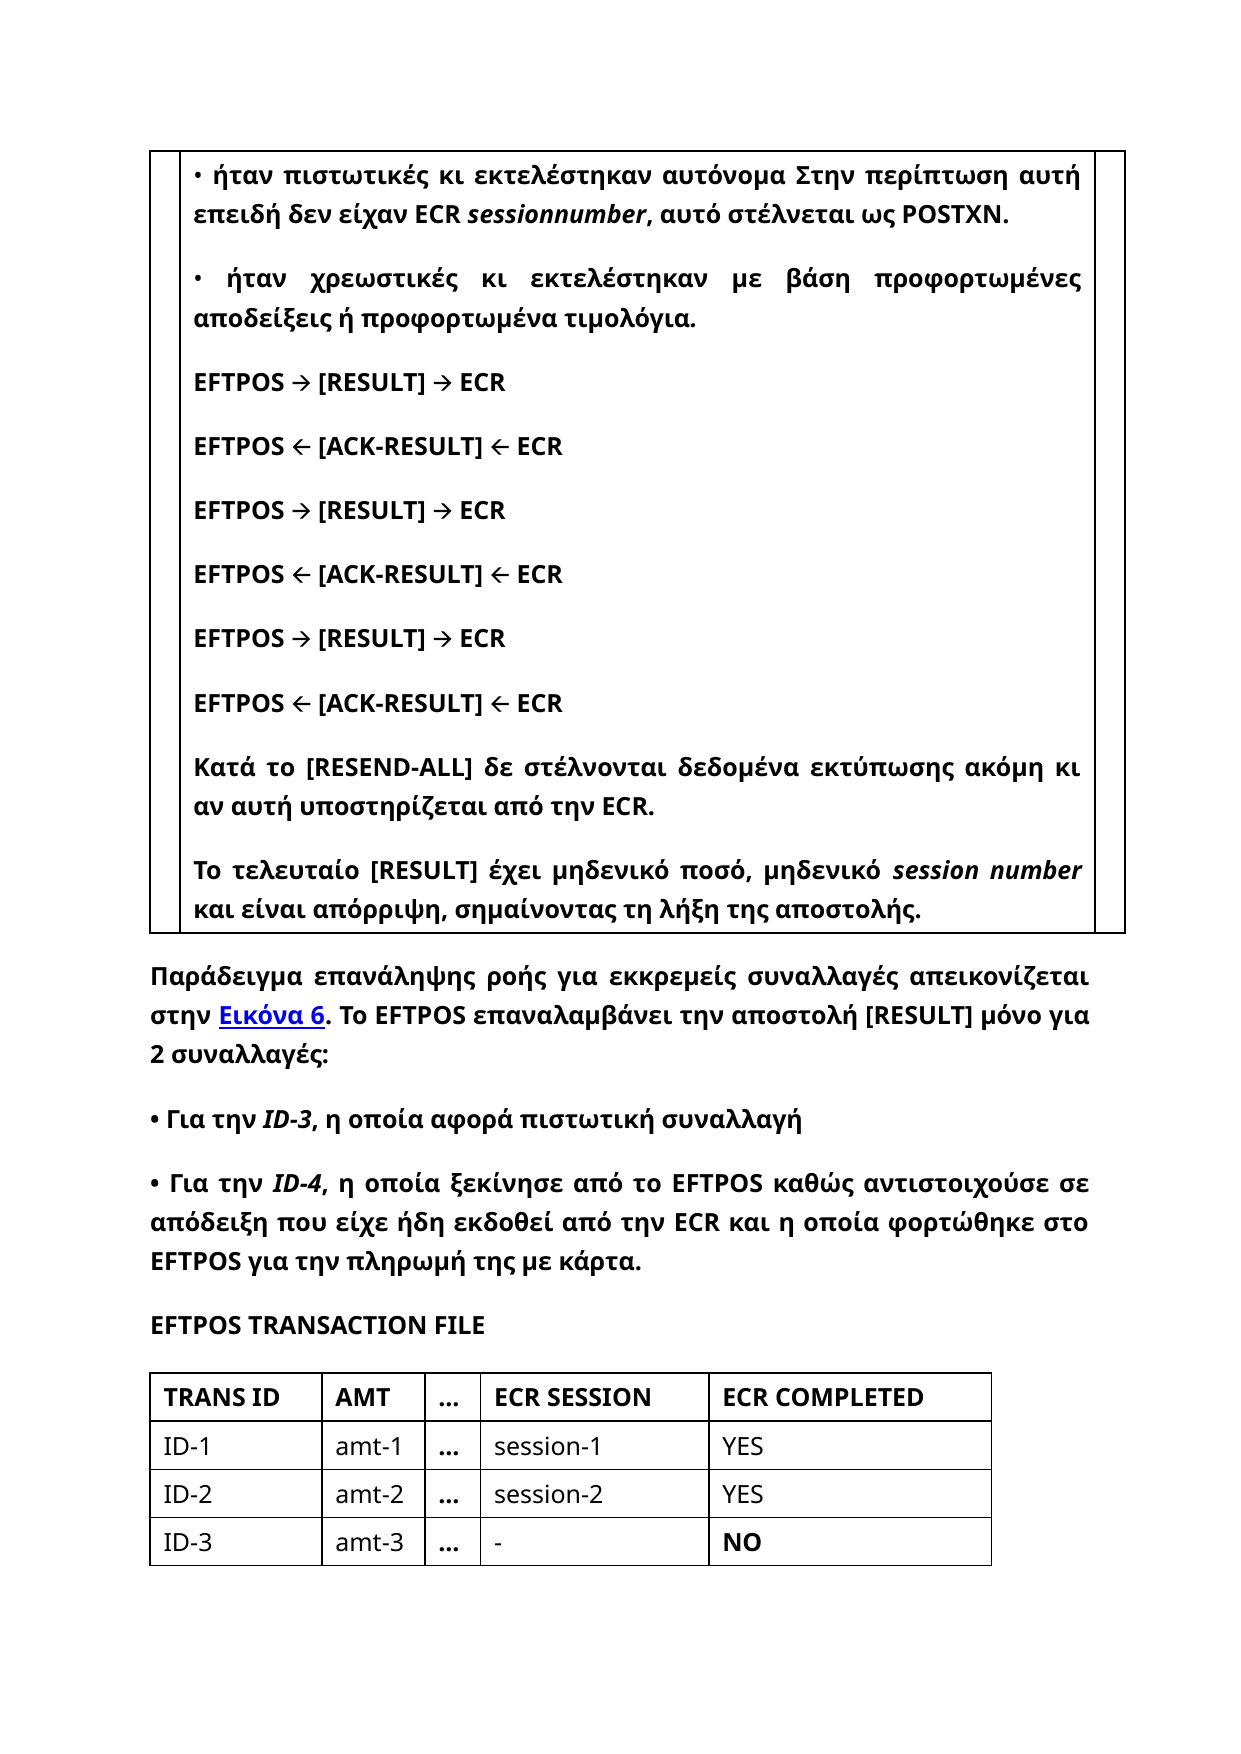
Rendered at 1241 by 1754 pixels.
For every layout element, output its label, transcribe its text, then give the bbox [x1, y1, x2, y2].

text EFTPOS TRANSACTION FILE [150, 1308, 1090, 1342]
table_header ... [426, 1374, 480, 1420]
table_header [1096, 152, 1124, 932]
text • Για την ΙD-4, η οποία ξεκίνησε από το EFTPOS καθώς αντιστοιχούσε σε απόδειξη που είχε ήδη εκδοθεί από την ECR και η οποία φορτώθηκε στο EFTPOS για την πληρωμή της με κάρτα. [150, 1166, 1090, 1278]
table_header ECR SESSION [481, 1374, 708, 1420]
table_cell YES [710, 1422, 991, 1468]
table_header AMT [323, 1374, 424, 1420]
table_header ECR COMPLETED [710, 1374, 991, 1420]
table_cell YES [710, 1470, 991, 1517]
table_cell ID-1 [151, 1422, 321, 1468]
table_header [151, 152, 179, 932]
text Παράδειγμα επανάληψης ροής για εκκρεμείς συναλλαγές απεικονίζεται στην Εικόνα 6. Το EFTPOS επαναλαμβάνει την αποστολή [RESULT] μόνο για 2 συναλλαγές: [150, 959, 1090, 1071]
table_cell amt-1 [323, 1422, 424, 1468]
table_cell ID-3 [151, 1518, 321, 1565]
table_cell ... [426, 1470, 480, 1517]
text • Για την ΙD-3, η οποία αφορά πιστωτική συναλλαγή [150, 1101, 1090, 1135]
table_cell session-1 [481, 1422, 708, 1468]
table_cell session-2 [481, 1470, 708, 1517]
table_header • ήταν πιστωτικές κι εκτελέστηκαν αυτόνομα Στην περίπτωση αυτή επειδή δεν είχαν ECR sessionnumber, αυτό στέλνεται ως POSTXN. • ήταν χρεωστικές κι εκτελέστηκαν με βάση προφορτωμένες αποδείξεις ή προφορτωμένα τιμολόγια. EFTPOS 🡪 [RESULT] 🡪 ECR EFTPOS 🡨 [ACK-RESULT] 🡨 ECR EFTPOS 🡪 [RESULT] 🡪 ECR EFTPOS 🡨 [ACK-RESULT] 🡨 ECR EFTPOS 🡪 [RESULT] 🡪 ECR EFTPOS 🡨 [ACK-RESULT] 🡨 ECR Κατά το [RESEND-ALL] δε στέλνονται δεδομένα εκτύπωσης ακόμη κι αν αυτή υποστηρίζεται από την ECR. Το τελευταίο [RESULT] έχει μηδενικό ποσό, μηδενικό session number και είναι απόρριψη, σημαίνοντας τη λήξη της αποστολής. [181, 152, 1094, 932]
table_cell ID-2 [151, 1470, 321, 1517]
table_header TRANS ID [151, 1374, 321, 1420]
table_cell ... [426, 1518, 480, 1565]
table_cell amt-2 [323, 1470, 424, 1517]
table_cell ... [426, 1422, 480, 1468]
table_cell - [481, 1518, 708, 1565]
table_cell amt-3 [323, 1518, 424, 1565]
table_cell NO [710, 1518, 991, 1565]
